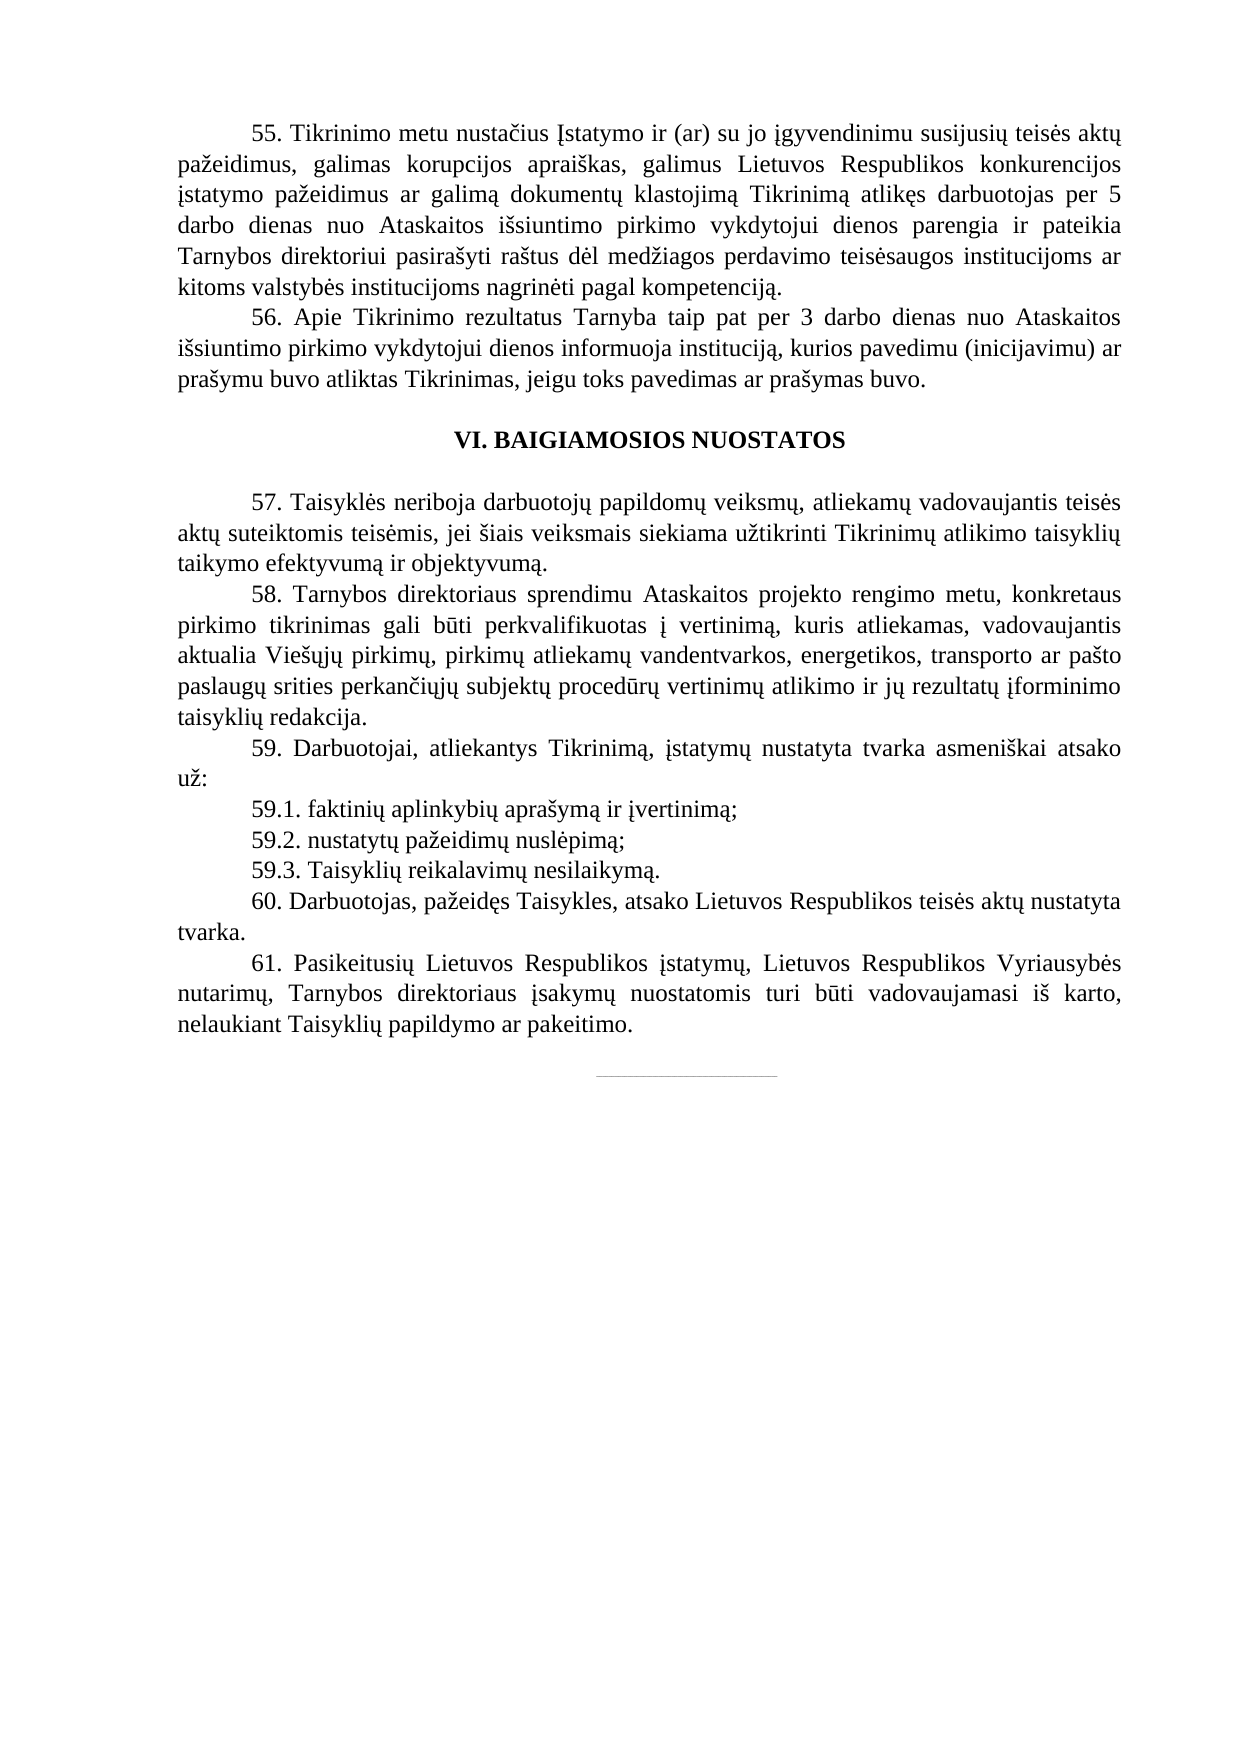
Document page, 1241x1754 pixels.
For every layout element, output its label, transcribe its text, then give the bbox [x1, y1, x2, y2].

text 61. Pasikeitusių Lietuvos Respublikos įstatymų, Lietuvos Respublikos Vyriausybės nutarimų, Tarnybos direktoriaus įsakymų nuostatomis turi būti vadovaujamasi iš karto, nelaukiant Taisyklių papildymo ar pakeitimo. [177, 948, 1122, 1038]
text 60. Darbuotojas, pažeidęs Taisykles, atsako Lietuvos Respublikos teisės aktų nustatyta tvarka. [177, 886, 1122, 946]
text 55. Tikrinimo metu nustačius Įstatymo ir (ar) su jo įgyvendinimu susijusių teisės aktų pažeidimus, galimas korupcijos apraiškas, galimus Lietuvos Respublikos konkurencijos įstatymo pažeidimus ar galimą dokumentų klastojimą Tikrinimą atlikęs darbuotojas per 5 darbo dienas nuo Ataskaitos išsiuntimo pirkimo vykdytojui dienos parengia ir pateikia Tarnybos direktoriui pasirašyti raštus dėl medžiagos perdavimo teisėsaugos institucijoms ar kitoms valstybės institucijoms nagrinėti pagal kompetenciją. [177, 118, 1122, 301]
text 59.3. Taisyklių reikalavimų nesilaikymą. [177, 856, 1122, 884]
text 58. Tarnybos direktoriaus sprendimu Ataskaitos projekto rengimo metu, konkretaus pirkimo tikrinimas gali būti perkvalifikuotas į vertinimą, kuris atliekamas, vadovaujantis aktualia Viešųjų pirkimų, pirkimų atliekamų vandentvarkos, energetikos, transporto ar pašto paslaugų srities perkančiųjų subjektų procedūrų vertinimų atlikimo ir jų rezultatų įforminimo taisyklių redakcija. [177, 579, 1122, 731]
text 59. Darbuotojai, atliekantys Tikrinimą, įstatymų nustatyta tvarka asmeniškai atsako už: [177, 733, 1122, 792]
text 57. Taisyklės neriboja darbuotojų papildomų veiksmų, atliekamų vadovaujantis teisės aktų suteiktomis teisėmis, jei šiais veiksmais siekiama užtikrinti Tikrinimų atlikimo taisyklių taikymo efektyvumą ir objektyvumą. [177, 487, 1122, 577]
text 59.1. faktinių aplinkybių aprašymą ir įvertinimą; [177, 794, 1122, 823]
text VI. BAIGIAMOSIOS NUOSTATOS [177, 425, 1122, 454]
text 56. Apie Tikrinimo rezultatus Tarnyba taip pat per 3 darbo dienas nuo Ataskaitos išsiuntimo pirkimo vykdytojui dienos informuoja instituciją, kurios pavedimu (inicijavimu) ar prašymu buvo atliktas Tikrinimas, jeigu toks pavedimas ar prašymas buvo. [177, 302, 1122, 393]
text 59.2. nustatytų pažeidimų nuslėpimą; [177, 825, 1122, 854]
text __________________________________________________________ [177, 1071, 1122, 1078]
